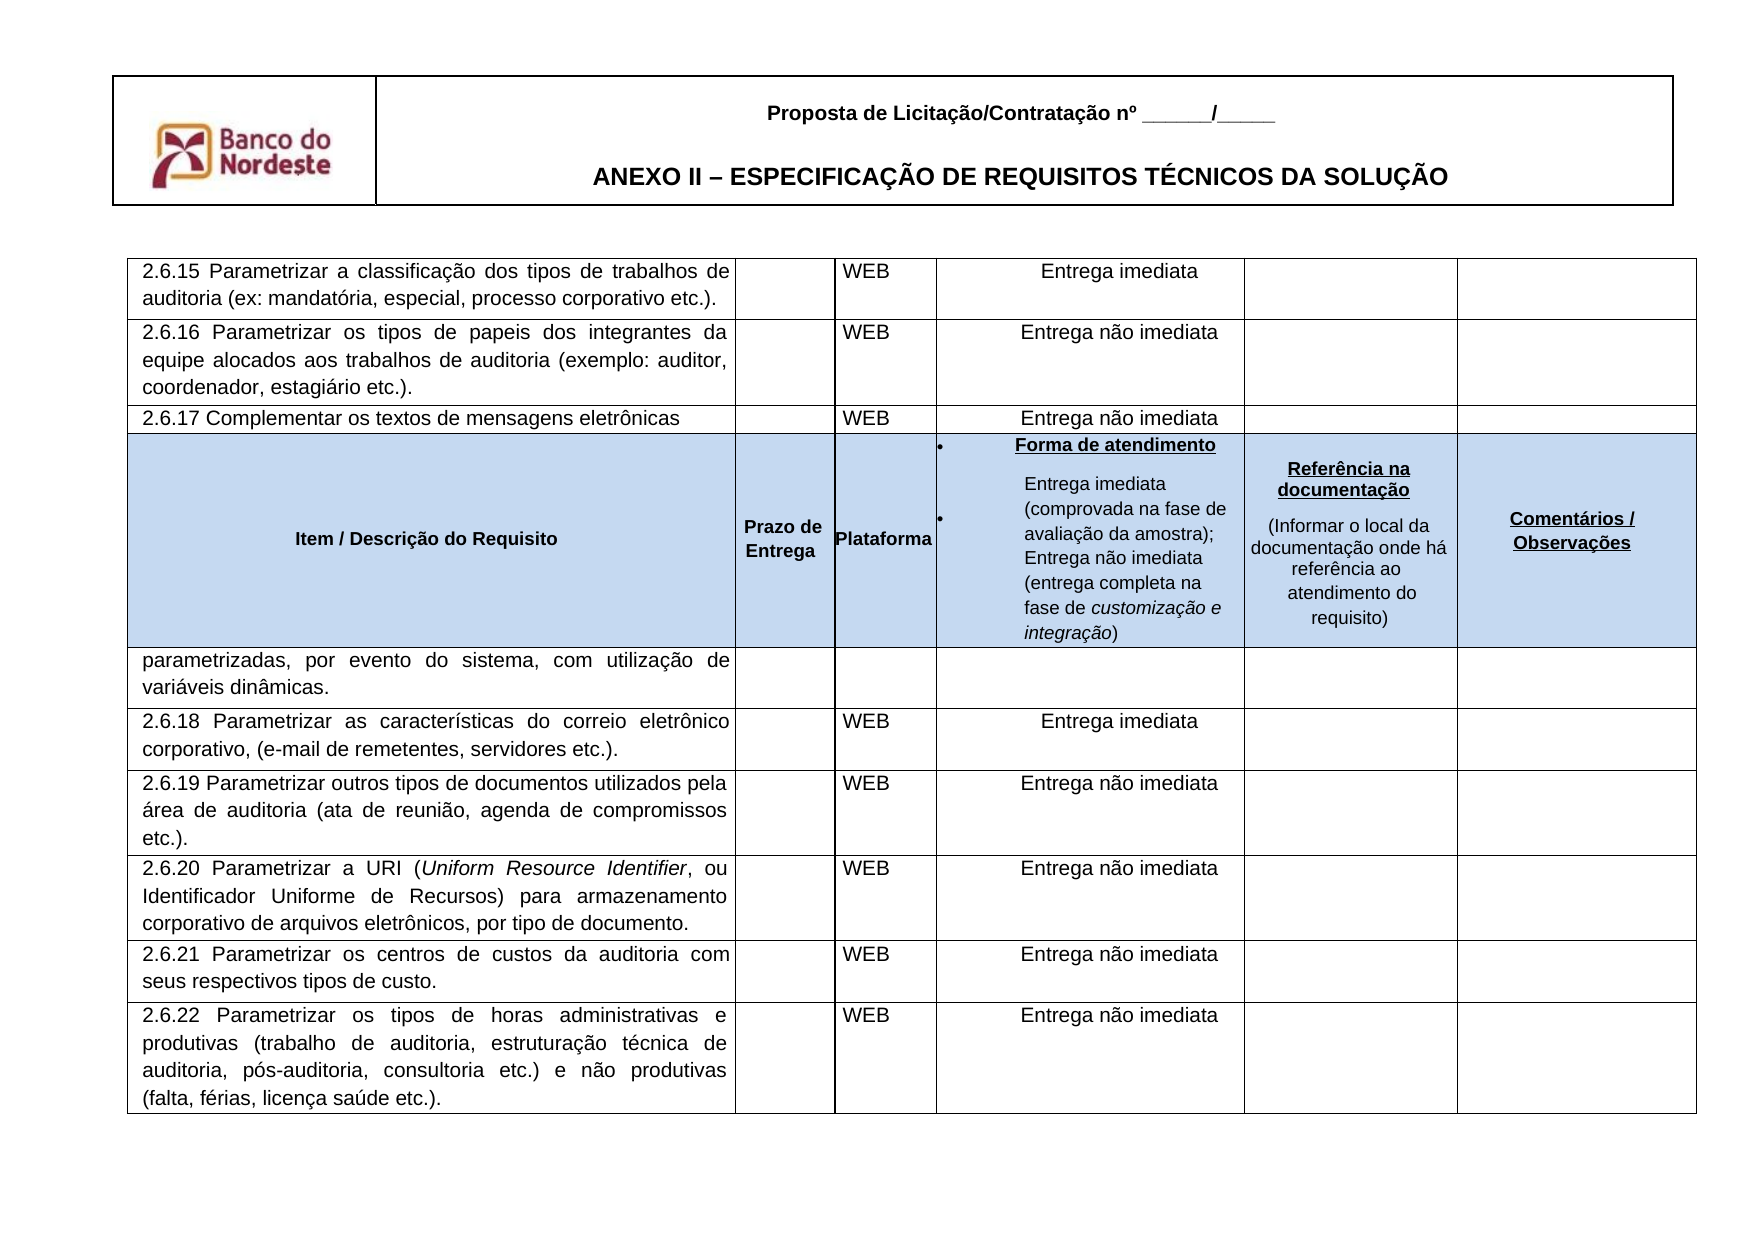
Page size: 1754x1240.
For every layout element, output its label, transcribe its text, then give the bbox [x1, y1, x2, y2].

table_cell Forma de atendimento Entrega imediata (comprovada na fase de avaliação da amostra); Entrega não imediata (entrega completa na fase de customização e integração) [1015, 434, 1244, 647]
table_cell parametrizadas, por evento do sistema, com utilização de variáveis dinâmicas. [128, 648, 735, 708]
table_cell WEB [836, 406, 936, 433]
table_cell [736, 320, 834, 404]
table_cell 2.6.20 Parametrizar a URI (Uniform Resource Identifier, ou Identificador Uniforme de Recursos) para armazenamento corporativo de arquivos eletrônicos, por tipo de documento. [128, 856, 735, 940]
table_cell [1458, 259, 1696, 319]
table_cell [1458, 709, 1696, 770]
table_cell WEB [836, 259, 936, 319]
table_cell Item / Descrição do Requisito [128, 434, 735, 647]
table_cell [736, 1003, 834, 1113]
table_cell [1245, 856, 1457, 940]
table_cell [736, 406, 834, 433]
table_cell [937, 259, 1015, 319]
table_cell 2.6.15 Parametrizar a classificação dos tipos de trabalhos de auditoria (ex: mandatória, especial, processo corporativo etc.). [128, 259, 735, 319]
table_cell WEB [836, 1003, 936, 1113]
table_cell [1458, 1003, 1696, 1113]
table_cell Entrega não imediata [1015, 771, 1244, 855]
table_cell [1245, 941, 1457, 1002]
table_cell 2.6.18 Parametrizar as características do correio eletrônico corporativo, (e-mail de remetentes, servidores etc.). [128, 709, 735, 770]
table_cell Entrega imediata [1015, 709, 1244, 770]
table_cell [1245, 1003, 1457, 1113]
table_cell WEB [836, 709, 936, 770]
table_cell [1458, 941, 1696, 1002]
table_cell [937, 771, 1015, 855]
table_cell [1458, 856, 1696, 940]
table_cell [736, 709, 834, 770]
table_cell [736, 259, 834, 319]
table_cell Comentários / Observações [1458, 434, 1696, 647]
table_cell [1015, 648, 1244, 708]
table_cell [1245, 709, 1457, 770]
table_cell WEB [836, 856, 936, 940]
table_cell Entrega não imediata [1015, 856, 1244, 940]
table_cell [736, 771, 834, 855]
table_cell Entrega imediata [1015, 259, 1244, 319]
table_cell WEB [836, 320, 936, 404]
table_cell [937, 434, 1015, 647]
table_cell Entrega não imediata [1015, 320, 1244, 404]
table_cell [836, 648, 936, 708]
table_cell [1245, 771, 1457, 855]
table_cell [1245, 320, 1457, 404]
table_cell Referência na documentação (Informar o local da documentação onde há referência ao atendimento do requisito) [1245, 434, 1457, 647]
table_cell [937, 1003, 1015, 1113]
table_cell [1458, 771, 1696, 855]
table_cell [1458, 406, 1696, 433]
table_cell 2.6.16 Parametrizar os tipos de papeis dos integrantes da equipe alocados aos trabalhos de auditoria (exemplo: auditor, coordenador, estagiário etc.). [128, 320, 735, 404]
table_cell 2.6.19 Parametrizar outros tipos de documentos utilizados pela área de auditoria (ata de reunião, agenda de compromissos etc.). [128, 771, 735, 855]
table_cell [1245, 406, 1457, 433]
table_cell [937, 856, 1015, 940]
table_cell 2.6.22 Parametrizar os tipos de horas administrativas e produtivas (trabalho de auditoria, estruturação técnica de auditoria, pós-auditoria, consultoria etc.) e não produtivas (falta, férias, licença saúde etc.). [128, 1003, 735, 1113]
table_cell Plataforma [836, 434, 936, 647]
table_cell WEB [836, 941, 936, 1002]
table_cell Prazo de Entrega [736, 434, 834, 647]
table_cell Entrega não imediata [1015, 1003, 1244, 1113]
table_cell [937, 648, 1015, 708]
table_cell WEB [836, 771, 936, 855]
table_cell [937, 320, 1015, 404]
table_cell [1458, 648, 1696, 708]
table_cell [736, 941, 834, 1002]
table_cell [937, 941, 1015, 1002]
table_cell 2.6.17 Complementar os textos de mensagens eletrônicas [128, 406, 735, 433]
table_cell [1245, 648, 1457, 708]
table_cell [736, 856, 834, 940]
table_cell [1458, 320, 1696, 404]
table_cell Entrega não imediata [1015, 941, 1244, 1002]
table_cell [937, 406, 1015, 433]
table_cell [736, 648, 834, 708]
table_cell [1245, 259, 1457, 319]
table_cell 2.6.21 Parametrizar os centros de custos da auditoria com seus respectivos tipos de custo. [128, 941, 735, 1002]
table_cell [937, 709, 1015, 770]
table_cell Entrega não imediata [1015, 406, 1244, 433]
